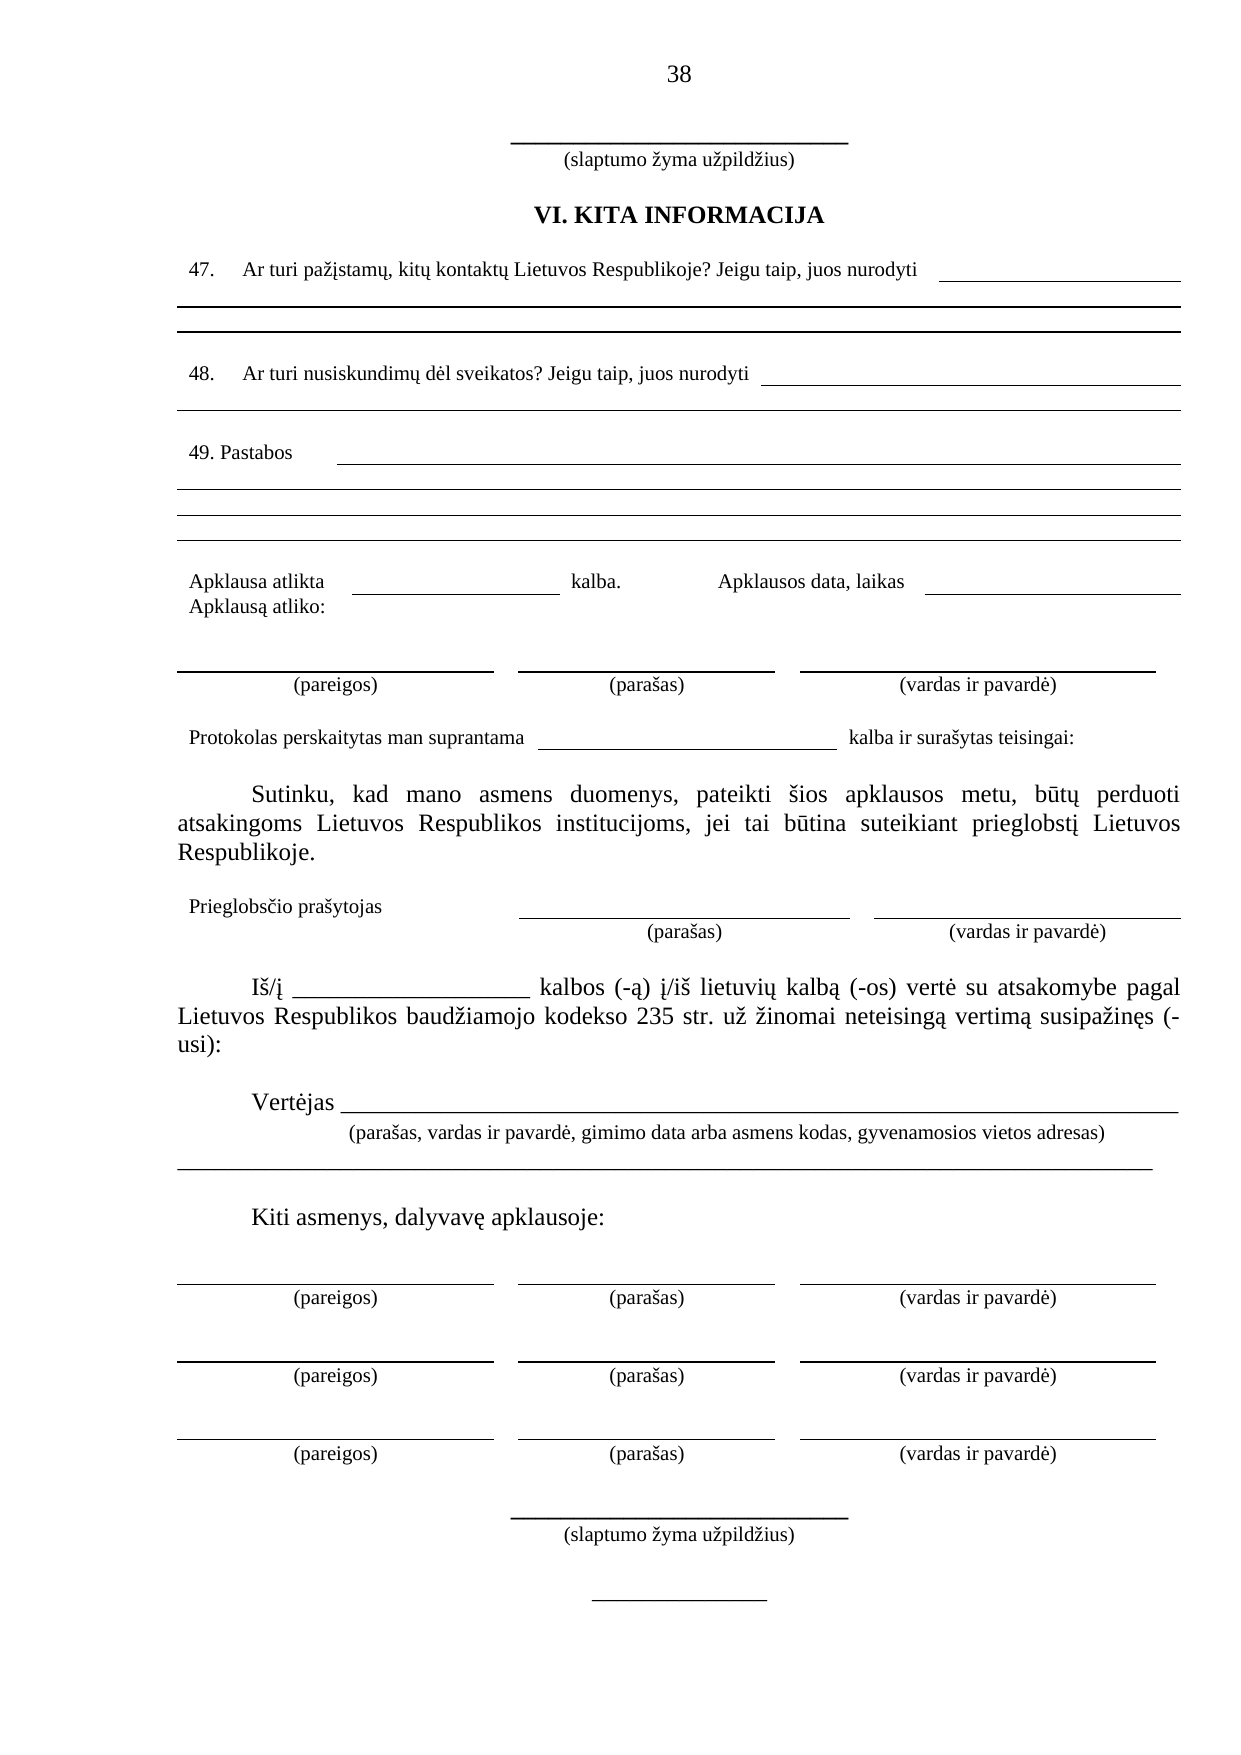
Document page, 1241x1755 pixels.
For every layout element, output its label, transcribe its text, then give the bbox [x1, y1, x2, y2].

table_header Apklausa atlikta [177, 569, 352, 593]
table_header Ar turi nusiskundimų dėl sveikatos? Jeigu taip, juos nurodyti [231, 361, 761, 385]
table_cell (pareigos) [177, 1363, 494, 1387]
table_header [1156, 1415, 1181, 1439]
table_cell [177, 464, 1181, 489]
table_cell (pareigos) [177, 1285, 494, 1309]
table_header [925, 569, 1181, 593]
table_header Prieglobsčio prašytojas [177, 894, 494, 918]
table_cell [1156, 1284, 1181, 1309]
table_header 48. [177, 361, 231, 385]
table_cell [494, 1439, 518, 1464]
table_cell (pareigos) [177, 1440, 494, 1464]
table_cell [495, 918, 519, 943]
text Sutinku, kad mano asmens duomenys, pateikti šios apklausos metu, būtų perduoti atsakingoms Lietuvos Respublikos institucijoms, jei tai būtina suteikiant prieglobstį Lietuvos Respublikoje. [177, 779, 1181, 865]
table_cell (parašas) [518, 1363, 775, 1387]
text ______________________________________________________________________________ [177, 1144, 1181, 1173]
table_header [494, 1415, 518, 1439]
table_cell (vardas ir pavardė) [800, 1363, 1156, 1387]
table_header [850, 894, 874, 918]
text (slaptumo žyma užpildžius) [177, 147, 1181, 171]
table_header kalba. [560, 569, 706, 593]
table_cell Apklausą atliko: [177, 594, 352, 618]
table_header [518, 1338, 775, 1361]
table_cell [775, 1439, 800, 1464]
table_cell [775, 671, 800, 696]
table_cell (vardas ir pavardė) [800, 673, 1156, 696]
table_header [775, 1260, 800, 1283]
table_header [1156, 1260, 1181, 1283]
table_cell [177, 281, 1181, 306]
text (slaptumo žyma užpildžius) [177, 1522, 1181, 1546]
table_cell (vardas ir pavardė) [800, 1440, 1156, 1464]
table_header [538, 725, 837, 749]
table_cell [494, 671, 518, 696]
table_header [494, 1260, 518, 1283]
table_header [177, 647, 494, 671]
table_header [800, 647, 1156, 671]
table_cell (pareigos) [177, 673, 494, 696]
table_header [761, 361, 1181, 385]
table_cell (parašas) [518, 1285, 775, 1309]
table_header [775, 1415, 800, 1439]
table_cell [494, 1361, 518, 1387]
table_header [874, 894, 1181, 918]
table_header [800, 1338, 1156, 1361]
table_cell [177, 490, 1181, 514]
text Vertėjas ___________________________________________________________________ [177, 1087, 1181, 1116]
table_header 47. [177, 257, 231, 281]
table_cell [850, 918, 874, 943]
table_header [518, 647, 775, 671]
table_cell [1156, 1361, 1181, 1387]
table_header [800, 1415, 1156, 1439]
table_header [1156, 1338, 1181, 1361]
table_cell [775, 1284, 800, 1309]
table_cell [352, 594, 1181, 618]
table_cell [177, 516, 1181, 539]
text Iš/į ___________________ kalbos (-ą) į/iš lietuvių kalbą (-os) vertė su atsakomybe pagal Lietuvos Respublikos baudžiamojo kodekso 235 str. už žinomai neteisingą vertimą susipažinęs (-usi): [177, 972, 1181, 1058]
table_header 49. Pastabos [177, 440, 337, 464]
table_header [177, 1260, 494, 1283]
table_header [775, 647, 800, 671]
table_cell [775, 1361, 800, 1387]
table_cell [177, 918, 494, 943]
table_header [494, 647, 518, 671]
table_header [337, 440, 1181, 464]
text ___________________________ [177, 118, 1181, 147]
table_cell (vardas ir pavardė) [800, 1285, 1156, 1309]
text ______________ [177, 1575, 1181, 1603]
table_header [352, 569, 559, 593]
table_header Apklausos data, laikas [706, 569, 924, 593]
table_header [775, 1338, 800, 1361]
table_header [177, 1338, 494, 1361]
table_cell [1156, 671, 1181, 696]
table_cell [177, 385, 1181, 410]
text VI. KITA INFORMACIJA [177, 200, 1181, 228]
table_header [518, 1260, 775, 1283]
table_header [519, 894, 850, 918]
table_cell (vardas ir pavardė) [874, 919, 1181, 943]
text (parašas, vardas ir pavardė, gimimo data arba asmens kodas, gyvenamosios vietos adresas) [177, 1116, 1181, 1144]
table_cell [494, 1284, 518, 1309]
table_header kalba ir surašytas teisingai: [837, 725, 1181, 749]
text ___________________________ [177, 1493, 1181, 1522]
table_header [495, 894, 519, 918]
table_header [939, 257, 1181, 281]
text Kiti asmenys, dalyvavę apklausoje: [177, 1202, 1181, 1231]
table_cell (parašas) [519, 919, 850, 943]
table_header Protokolas perskaitytas man suprantama [177, 725, 538, 749]
table_header Ar turi pažįstamų, kitų kontaktų Lietuvos Respublikoje? Jeigu taip, juos nurodyti [231, 257, 938, 281]
table_header [177, 1415, 494, 1439]
table_header [518, 1415, 775, 1439]
table_cell (parašas) [518, 673, 775, 696]
table_cell [1156, 1439, 1181, 1464]
table_header [494, 1338, 518, 1361]
table_cell (parašas) [518, 1440, 775, 1464]
table_cell [177, 308, 1181, 331]
table_header [800, 1260, 1156, 1283]
table_header [1156, 647, 1181, 671]
